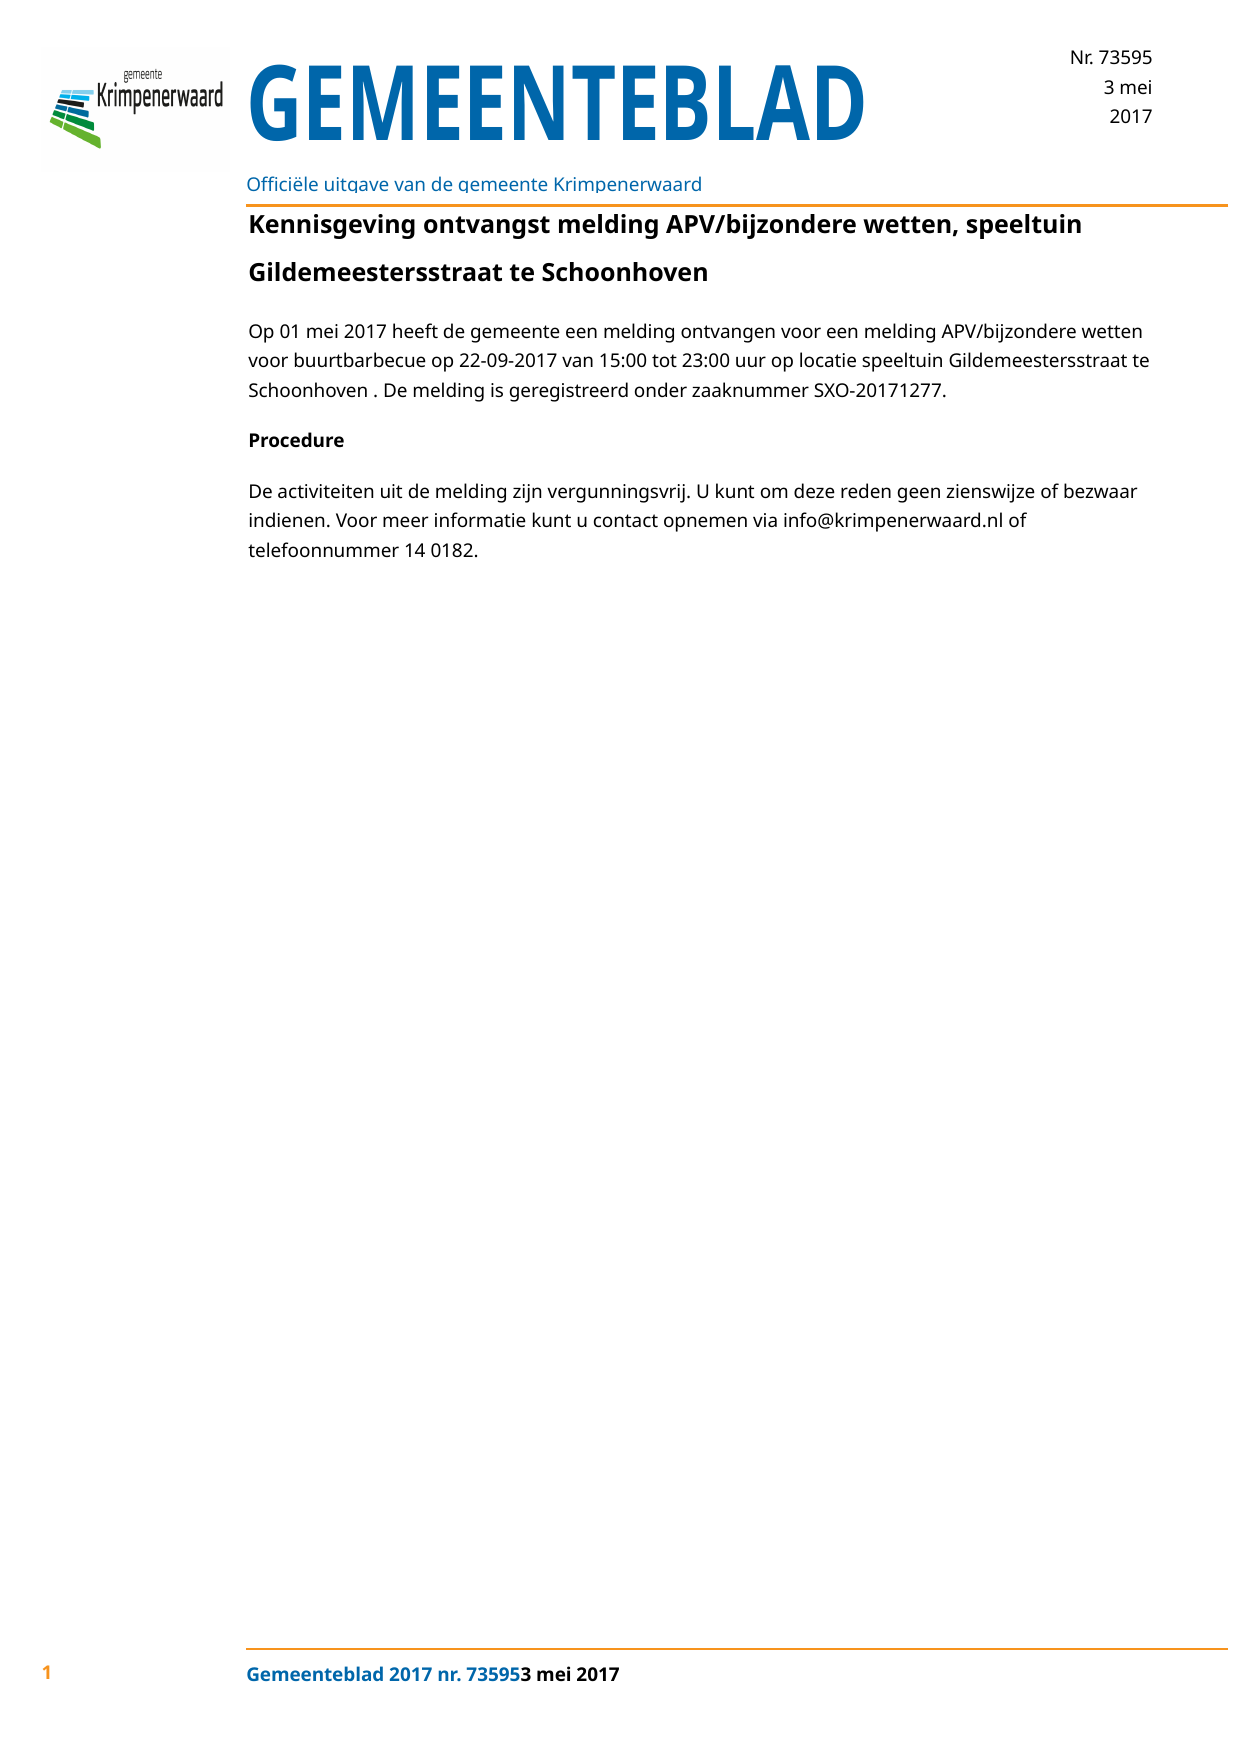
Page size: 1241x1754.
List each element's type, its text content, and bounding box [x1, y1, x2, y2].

text De activiteiten uit de melding zijn vergunningsvrij. U kunt om deze reden geen zienswijze of bezwaar indienen. Voor meer informatie kunt u contact opnemen via info@krimpenerwaard.nl of telefoonnummer 14 0182. [248, 478, 1152, 563]
picture [41, 47, 231, 172]
text Op 01 mei 2017 heeft de gemeente een melding ontvangen voor een melding APV/bijzondere wetten voor buurtbarbecue op 22-09-2017 van 15:00 tot 23:00 uur op locatie speeltuin Gildemeestersstraat te Schoonhoven . De melding is geregistreerd onder zaaknummer SXO-20171277. [248, 318, 1152, 403]
text Procedure [248, 427, 1152, 453]
text Kennisgeving ontvangst melding APV/bijzondere wetten, speeltuin Gildemeestersstraat te Schoonhoven [248, 207, 1152, 288]
